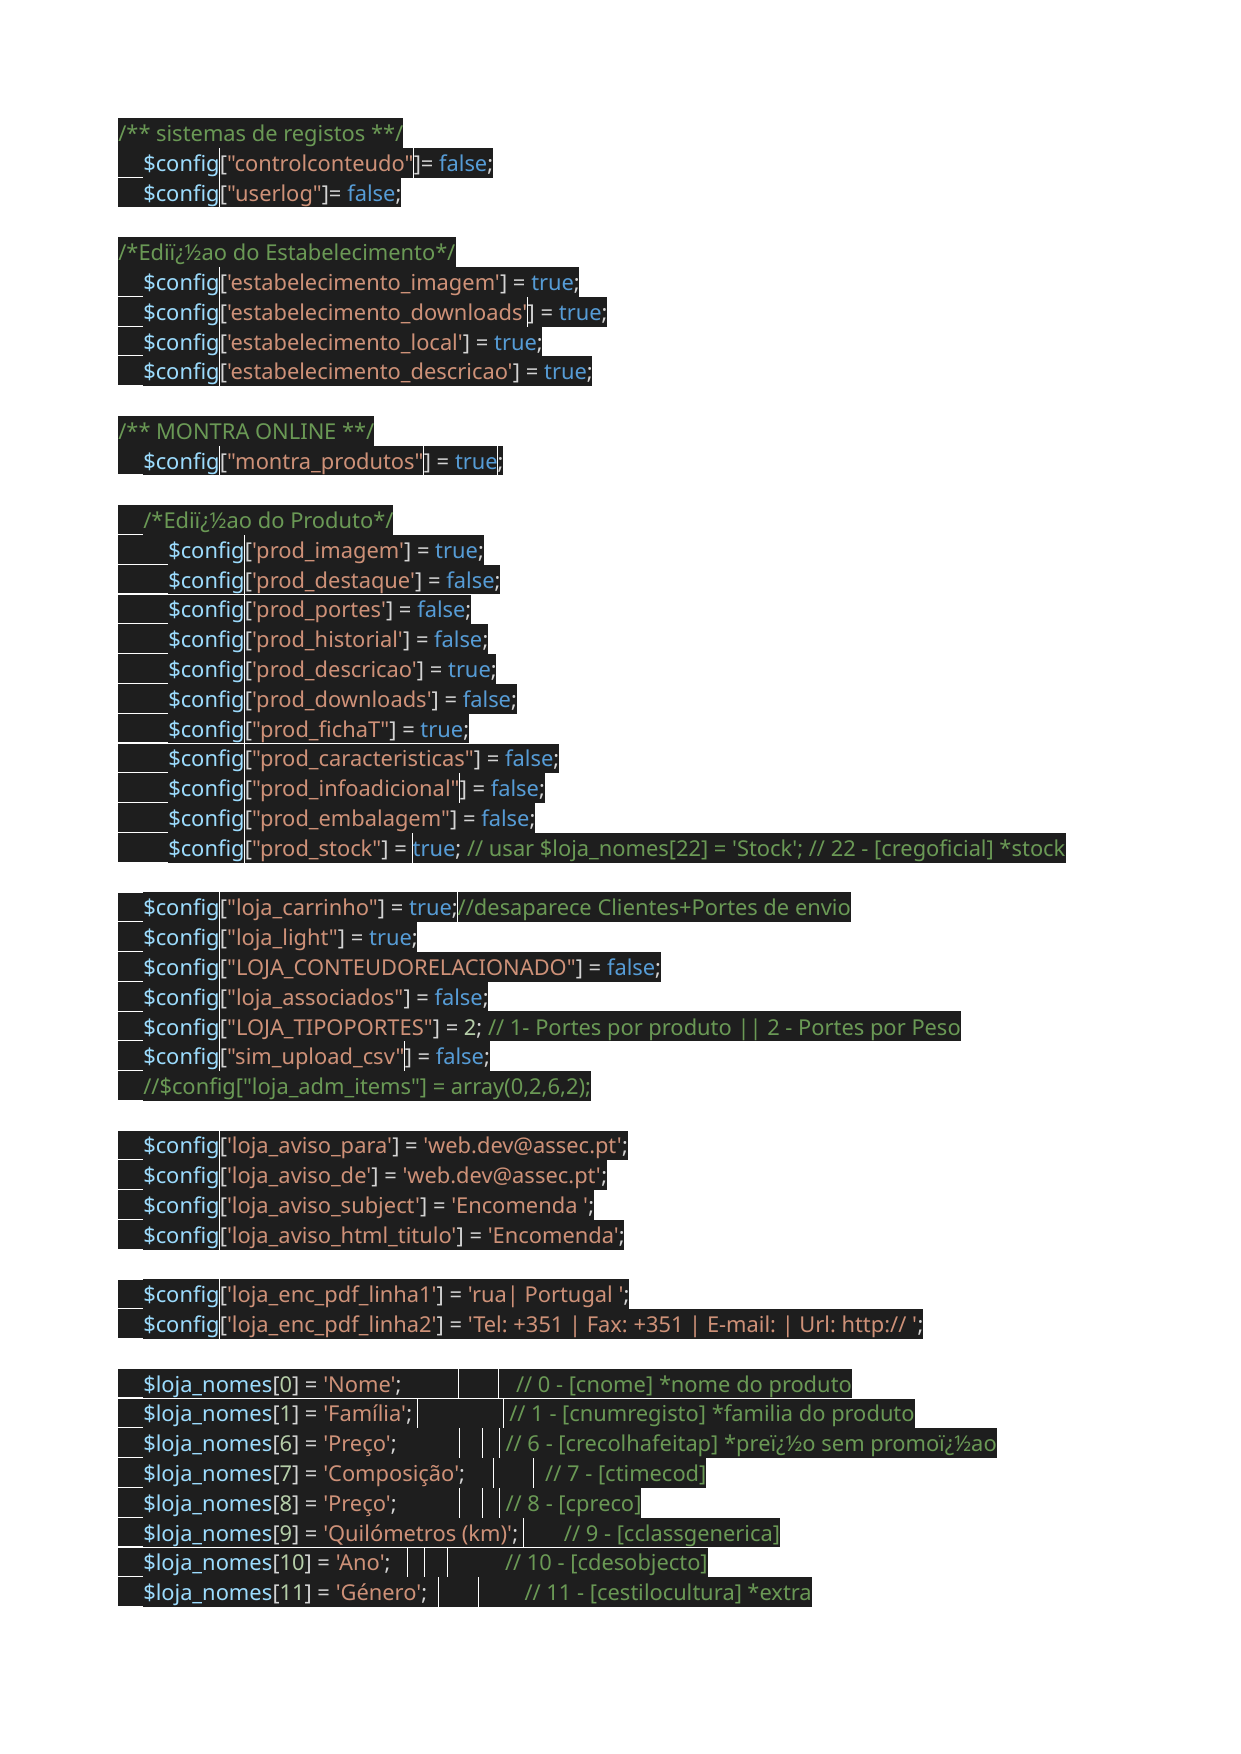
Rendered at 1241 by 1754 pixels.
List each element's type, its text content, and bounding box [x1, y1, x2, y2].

text $config["loja_carrinho"] = true;//desaparece Clientes+Portes de envio [118, 892, 1122, 922]
text /*Ediï¿½ao do Estabelecimento*/ [118, 237, 1122, 267]
text $loja_nomes[10] = 'Ano'; // 10 - [cdesobjecto] [118, 1547, 1122, 1577]
text $config["controlconteudo"]= false; [118, 148, 1122, 178]
text $config['loja_enc_pdf_linha1'] = 'rua| Portugal '; [118, 1279, 1122, 1309]
text $config['loja_aviso_para'] = 'web.dev@assec.pt'; [118, 1131, 1122, 1160]
text //$config["loja_adm_items"] = array(0,2,6,2); [118, 1071, 1122, 1101]
text $loja_nomes[9] = 'Quilómetros (km)'; // 9 - [cclassgenerica] [118, 1518, 1122, 1547]
text /** sistemas de registos **/ [118, 118, 1122, 148]
text /** MONTRA ONLINE **/ [118, 416, 1122, 446]
text $config['prod_imagem'] = true; [118, 535, 1122, 565]
text $config['estabelecimento_local'] = true; [118, 327, 1122, 356]
text $config["montra_produtos"] = true; [118, 446, 1122, 475]
text /*Ediï¿½ao do Produto*/ [118, 505, 1122, 535]
text $config['estabelecimento_downloads'] = true; [118, 297, 1122, 327]
text $config["LOJA_CONTEUDORELACIONADO"] = false; [118, 952, 1122, 982]
text $config["prod_fichaT"] = true; [118, 714, 1122, 743]
text $config['estabelecimento_descricao'] = true; [118, 356, 1122, 386]
text $config['prod_downloads'] = false; [118, 684, 1122, 714]
text $config["prod_embalagem"] = false; [118, 803, 1122, 833]
text $config['prod_descricao'] = true; [118, 654, 1122, 684]
text $config["prod_stock"] = true; // usar $loja_nomes[22] = 'Stock'; // 22 - [cregoficial] *stock [118, 833, 1122, 863]
text $config["loja_light"] = true; [118, 922, 1122, 952]
text $config["userlog"]= false; [118, 178, 1122, 207]
text $loja_nomes[6] = 'Preço'; // 6 - [crecolhafeitap] *preï¿½o sem promoï¿½ao [118, 1428, 1122, 1458]
text $loja_nomes[0] = 'Nome'; // 0 - [cnome] *nome do produto [118, 1369, 1122, 1398]
text $loja_nomes[8] = 'Preço'; // 8 - [cpreco] [118, 1488, 1122, 1518]
text $config['prod_destaque'] = false; [118, 565, 1122, 594]
text $config["sim_upload_csv"] = false; [118, 1041, 1122, 1071]
text $loja_nomes[1] = 'Família'; // 1 - [cnumregisto] *familia do produto [118, 1398, 1122, 1428]
text $config['estabelecimento_imagem'] = true; [118, 267, 1122, 297]
text $config['loja_aviso_html_titulo'] = 'Encomenda'; [118, 1220, 1122, 1250]
text $config["prod_infoadicional"] = false; [118, 773, 1122, 803]
text $loja_nomes[11] = 'Género'; // 11 - [cestilocultura] *extra [118, 1577, 1122, 1607]
text $config["LOJA_TIPOPORTES"] = 2; // 1- Portes por produto || 2 - Portes por Peso [118, 1011, 1122, 1041]
text $config['loja_aviso_subject'] = 'Encomenda '; [118, 1190, 1122, 1220]
text $config['prod_portes'] = false; [118, 594, 1122, 624]
text $config["prod_caracteristicas"] = false; [118, 743, 1122, 773]
text $config['loja_aviso_de'] = 'web.dev@assec.pt'; [118, 1160, 1122, 1190]
text $config['loja_enc_pdf_linha2'] = 'Tel: +351 | Fax: +351 | E-mail: | Url: http:// '; [118, 1309, 1122, 1339]
text $config["loja_associados"] = false; [118, 982, 1122, 1011]
text $loja_nomes[7] = 'Composição'; // 7 - [ctimecod] [118, 1458, 1122, 1488]
text $config['prod_historial'] = false; [118, 624, 1122, 654]
